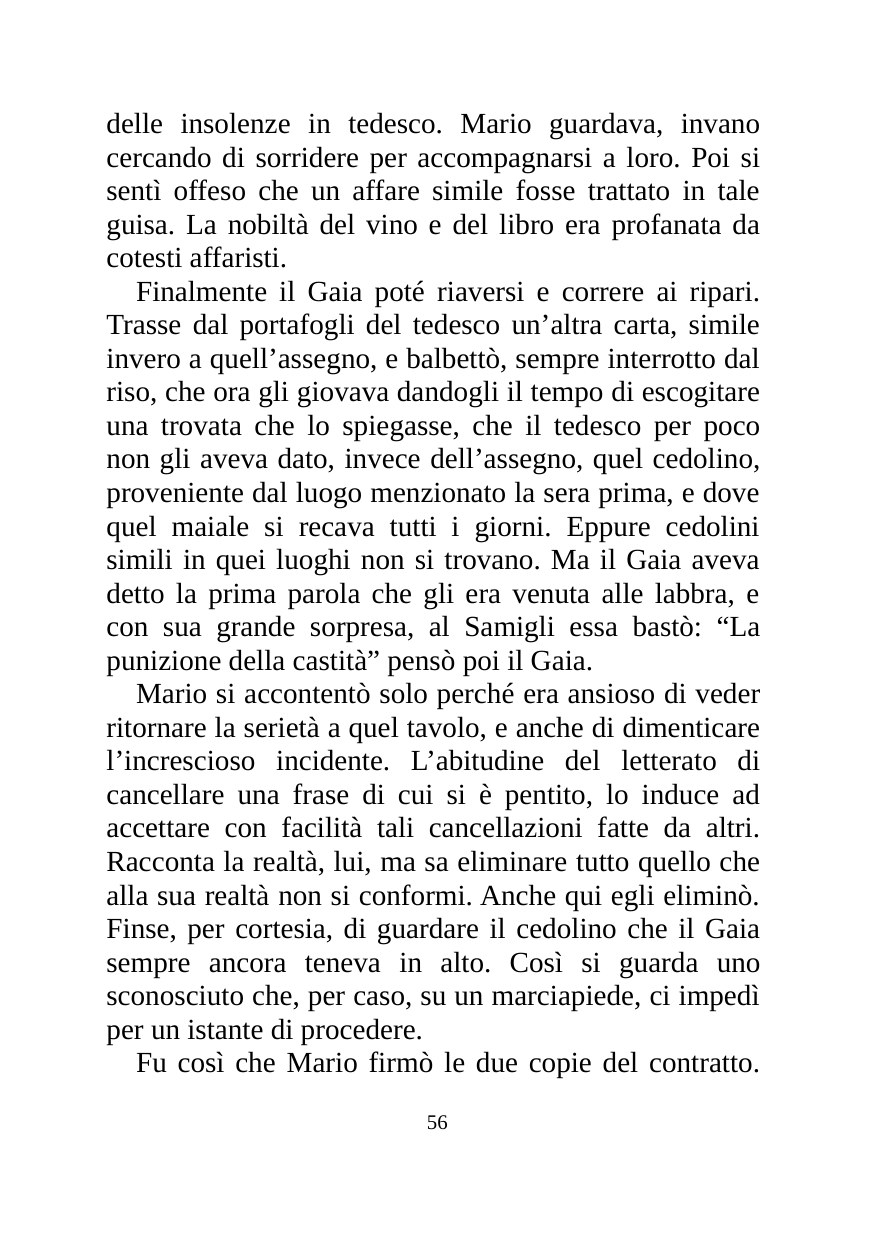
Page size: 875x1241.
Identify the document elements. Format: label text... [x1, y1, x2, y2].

text delle insolenze in tedesco. Mario guardava, invano cercando di sorridere per accompagnarsi a loro. Poi si sentì offeso che un affare simile fosse trattato in tale guisa. La nobiltà del vino e del libro era profanata da cotesti affaristi. [106, 106, 761, 274]
text Finalmente il Gaia poté riaversi e correre ai ripari. Trasse dal portafogli del tedesco un’altra carta, simile invero a quell’assegno, e balbettò, sempre interrotto dal riso, che ora gli giovava dandogli il tempo di escogitare una trovata che lo spiegasse, che il tedesco per poco non gli aveva dato, invece dell’assegno, quel cedolino, proveniente dal luogo menzionato la sera prima, e dove quel maiale si recava tutti i giorni. Eppure cedolini simili in quei luoghi non si trovano. Ma il Gaia aveva detto la prima parola che gli era venuta alle labbra, e con sua grande sorpresa, al Samigli essa bastò: “La punizione della castità” pensò poi il Gaia. [106, 274, 761, 676]
text Mario si accontentò solo perché era ansioso di veder ritornare la serietà a quel tavolo, e anche di dimenticare l’increscioso incidente. L’abitudine del letterato di cancellare una frase di cui si è pentito, lo induce ad accettare con facilità tali cancellazioni fatte da altri. Racconta la realtà, lui, ma sa eliminare tutto quello che alla sua realtà non si conformi. Anche qui egli eliminò. Finse, per cortesia, di guardare il cedolino che il Gaia sempre ancora teneva in alto. Così si guarda uno sconosciuto che, per caso, su un marciapiede, ci impedì per un istante di procedere. [106, 676, 761, 1045]
text Fu così che Mario firmò le due copie del contratto. [106, 1045, 761, 1079]
